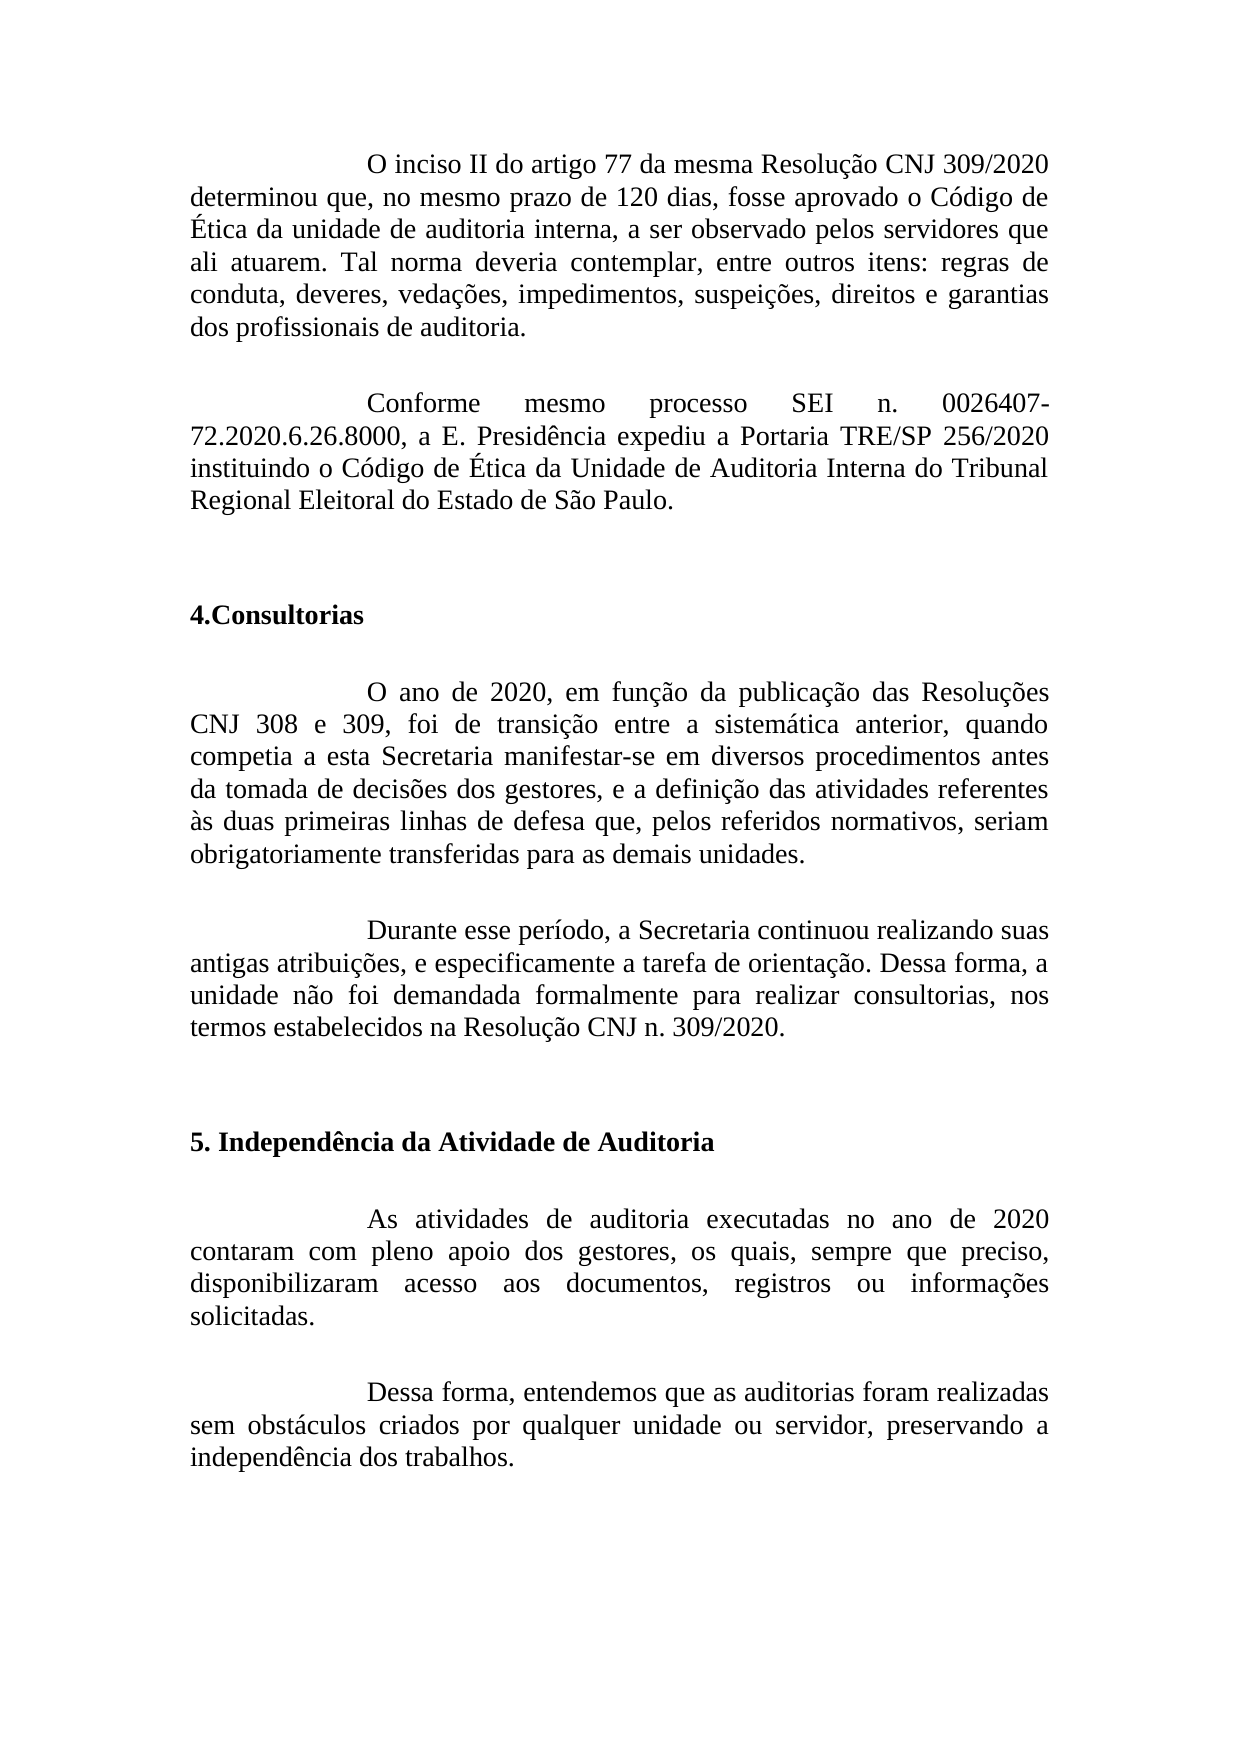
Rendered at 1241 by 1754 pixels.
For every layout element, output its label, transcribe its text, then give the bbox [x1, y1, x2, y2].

text 5. Independência da Atividade de Auditoria [190, 1125, 1051, 1158]
text O ano de 2020, em função da publicação das Resoluções CNJ 308 e 309, foi de transição entre a sistemática anterior, quando competia a esta Secretaria manifestar-se em diversos procedimentos antes da tomada de decisões dos gestores, e a definição das atividades referentes às duas primeiras linhas de defesa que, pelos referidos normativos, seriam obrigatoriamente transferidas para as demais unidades. [190, 675, 1051, 869]
text O inciso II do artigo 77 da mesma Resolução CNJ 309/2020 determinou que, no mesmo prazo de 120 dias, fosse aprovado o Código de Ética da unidade de auditoria interna, a ser observado pelos servidores que ali atuarem. Tal norma deveria contemplar, entre outros itens: regras de conduta, deveres, vedações, impedimentos, suspeições, direitos e garantias dos profissionais de auditoria. [190, 148, 1051, 342]
text As atividades de auditoria executadas no ano de 2020 contaram com pleno apoio dos gestores, os quais, sempre que preciso, disponibilizaram acesso aos documentos, registros ou informações solicitadas. [190, 1202, 1051, 1331]
text Dessa forma, entendemos que as auditorias foram realizadas sem obstáculos criados por qualquer unidade ou servidor, preservando a independência dos trabalhos. [190, 1376, 1051, 1473]
text 4.Consultorias [190, 598, 1051, 631]
text Durante esse período, a Secretaria continuou realizando suas antigas atribuições, e especificamente a tarefa de orientação. Dessa forma, a unidade não foi demandada formalmente para realizar consultorias, nos termos estabelecidos na Resolução CNJ n. 309/2020. [190, 913, 1051, 1043]
text Conforme mesmo processo SEI n. 0026407-72.2020.6.26.8000, a E. Presidência expediu a Portaria TRE/SP 256/2020 instituindo o Código de Ética da Unidade de Auditoria Interna do Tribunal Regional Eleitoral do Estado de São Paulo. [190, 386, 1051, 516]
